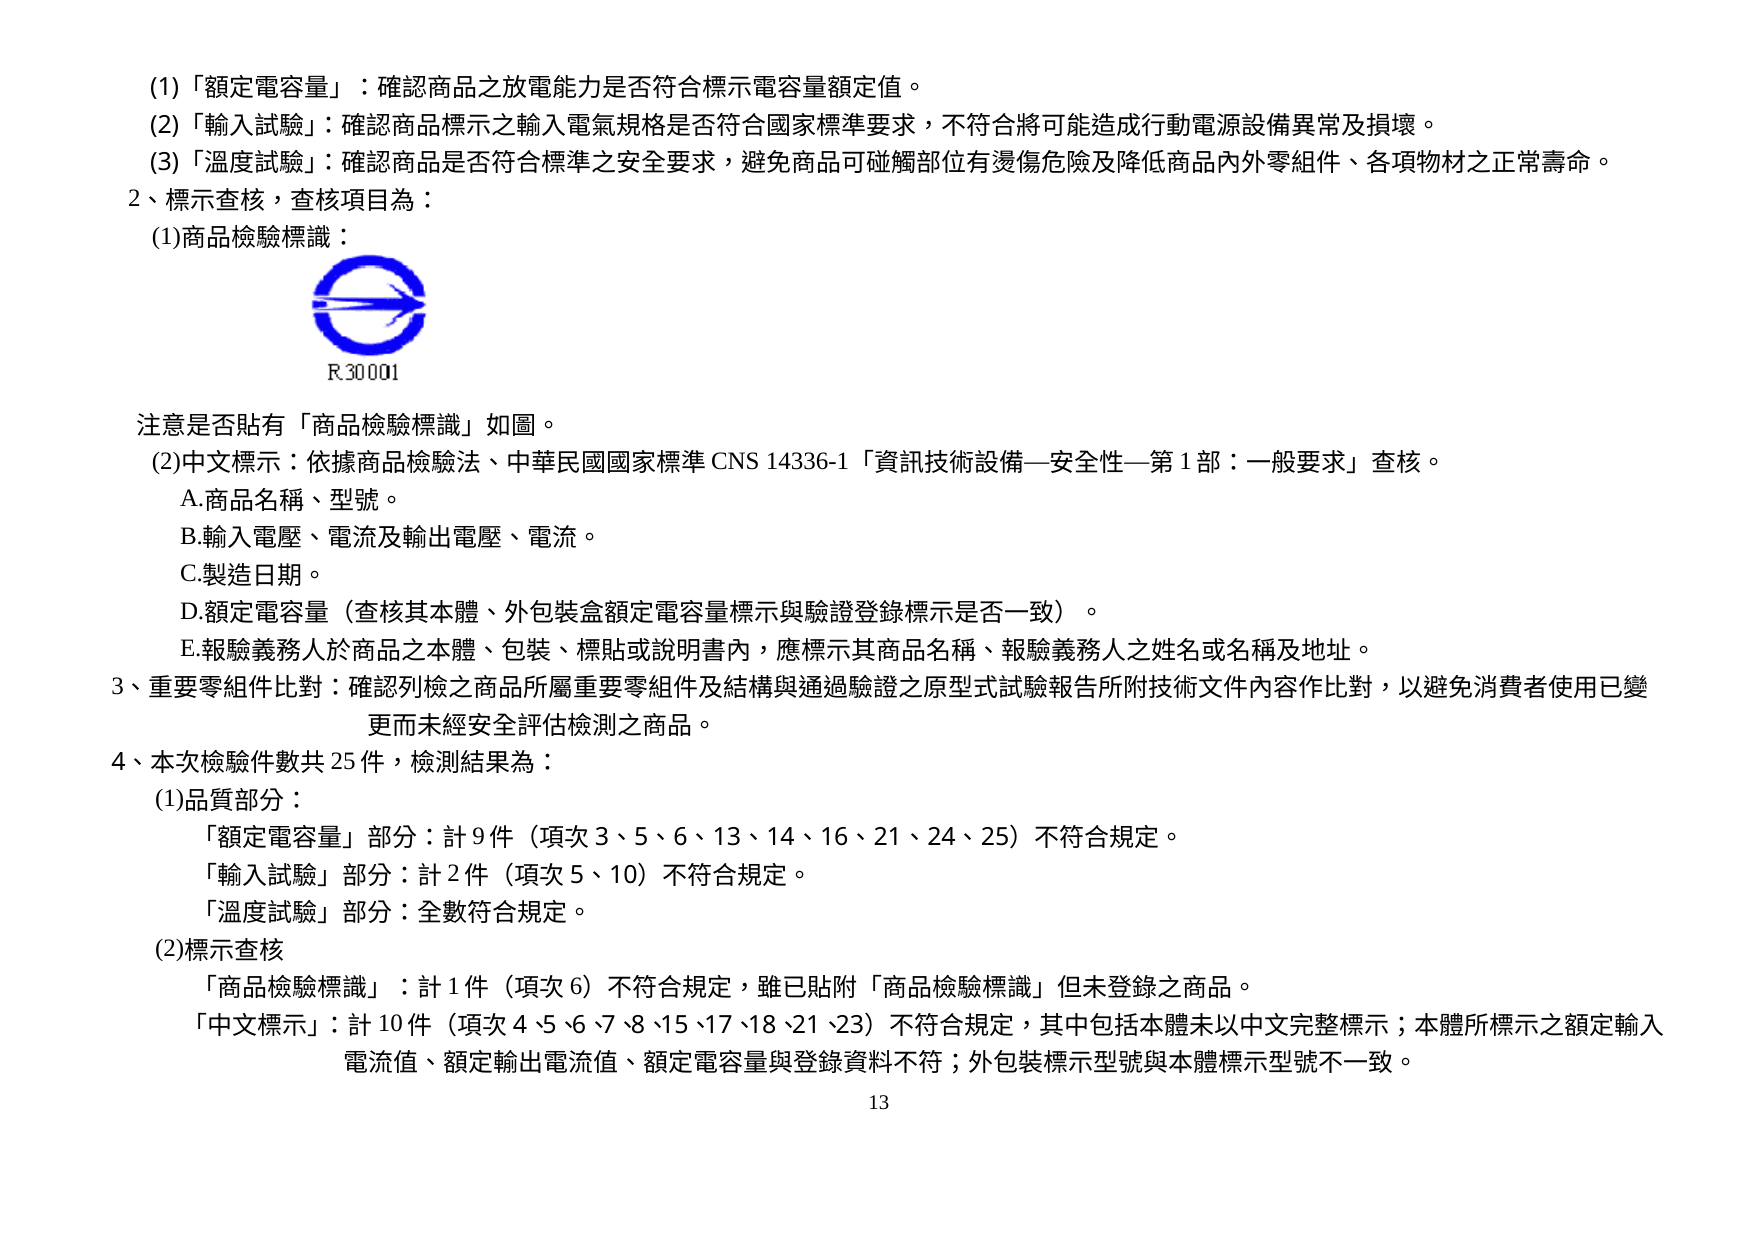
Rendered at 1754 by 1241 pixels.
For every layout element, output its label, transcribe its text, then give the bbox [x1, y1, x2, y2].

text 更而未經安全評估檢測之商品。 [367, 704, 1664, 742]
text 2、標示查核，查核項目為： [92, 179, 1664, 217]
list 額定電容量（查核其本體、外包裝盒額定電容量標示與驗證登錄標示是否一致）。 [180, 592, 1664, 629]
list 製造日期。 [180, 554, 1664, 592]
text 「中文標示」：計10件（項次4、5、6、7、8、15、17、18、21、23）不符合規定，其中包括本體未以中文完整標示；本體所標示之額定輸入電流值、額定輸出電流值、額定電容量與登錄資料不符；外包裝標示型號與本體標示型號不一致。 [192, 1004, 1664, 1079]
text 注意是否貼有「商品檢驗標識」如圖。 [92, 404, 1664, 442]
text 4、本次檢驗件數共25件，檢測結果為： [92, 742, 1664, 779]
list 輸入電壓、電流及輸出電壓、電流。 [180, 517, 1664, 554]
list 標示查核 [155, 929, 1664, 967]
text 「溫度試驗」部分：全數符合規定。 [192, 892, 1664, 929]
list 商品檢驗標識： [152, 217, 1664, 254]
text 3、重要零組件比對：確認列檢之商品所屬重要零組件及結構與通過驗證之原型式試驗報告所附技術文件內容作比對，以避免消費者使用已變 [92, 667, 1664, 704]
list 報驗義務人於商品之本體、包裝、標貼或說明書內，應標示其商品名稱、報驗義務人之姓名或名稱及地址。 [180, 629, 1664, 667]
list 品質部分： [155, 779, 1664, 817]
text 「額定電容量」部分：計9件（項次3、5、6、13、14、16、21、24、25）不符合規定。 [192, 817, 1664, 854]
list 中文標示：依據商品檢驗法、中華民國國家標準CNS 14336-1「資訊技術設備—安全性—第1部：一般要求」查核。 [152, 442, 1664, 479]
list 「輸入試驗」：確認商品標示之輸入電氣規格是否符合國家標準要求，不符合將可能造成行動電源設備異常及損壞。 [150, 104, 1664, 142]
list 商品名稱、型號。 [180, 479, 1664, 517]
text 「輸入試驗」部分：計2件（項次5、10）不符合規定。 [192, 854, 1664, 892]
list 「額定電容量」：確認商品之放電能力是否符合標示電容量額定值。 [150, 67, 1664, 104]
text 「商品檢驗標識」：計1件（項次6）不符合規定，雖已貼附「商品檢驗標識」但未登錄之商品。 [192, 967, 1664, 1004]
list 「溫度試驗」：確認商品是否符合標準之安全要求，避免商品可碰觸部位有燙傷危險及降低商品內外零組件、各項物材之正常壽命。 [150, 142, 1664, 179]
